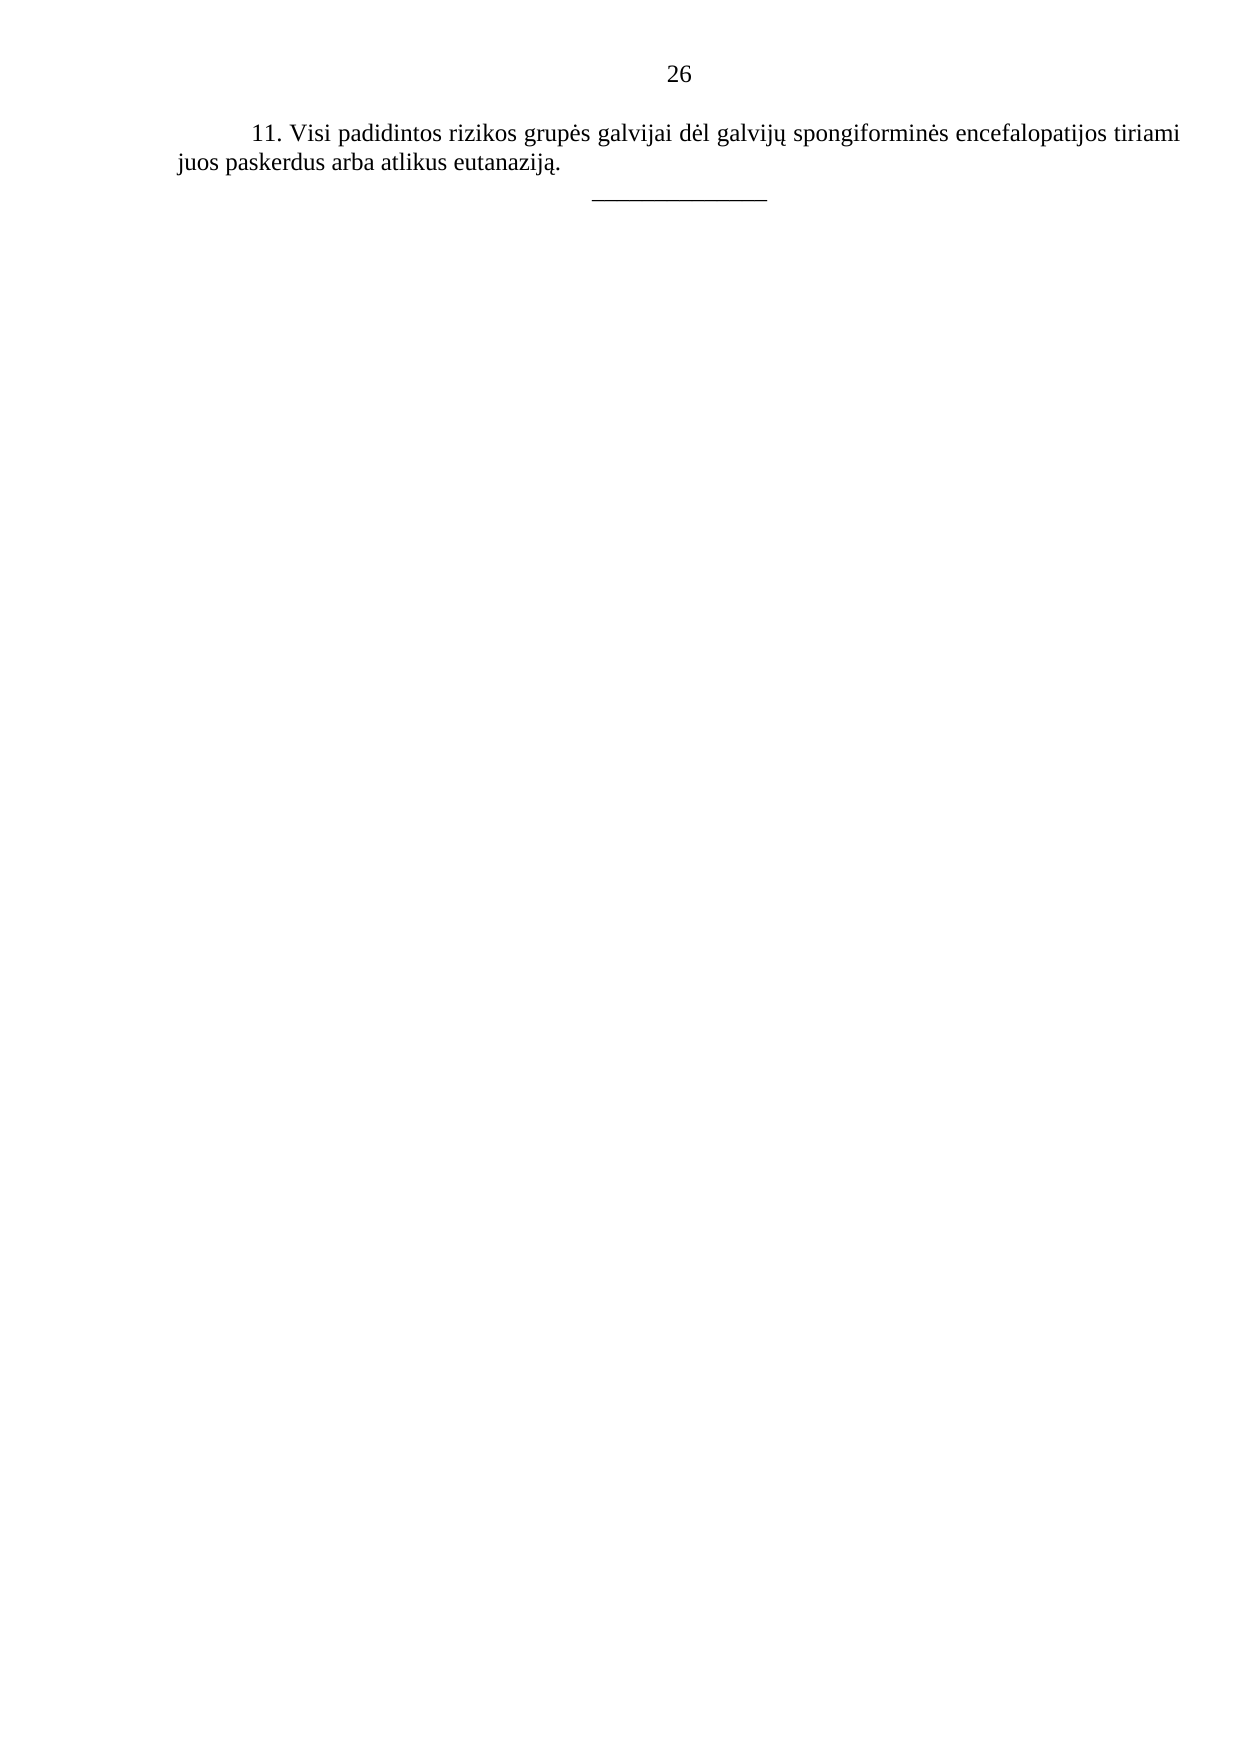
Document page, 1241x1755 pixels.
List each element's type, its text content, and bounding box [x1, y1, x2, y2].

text ______________ [177, 176, 1181, 204]
text 11. Visi padidintos rizikos grupės galvijai dėl galvijų spongiforminės encefalopatijos tiriami juos paskerdus arba atlikus eutanaziją. [177, 118, 1181, 176]
